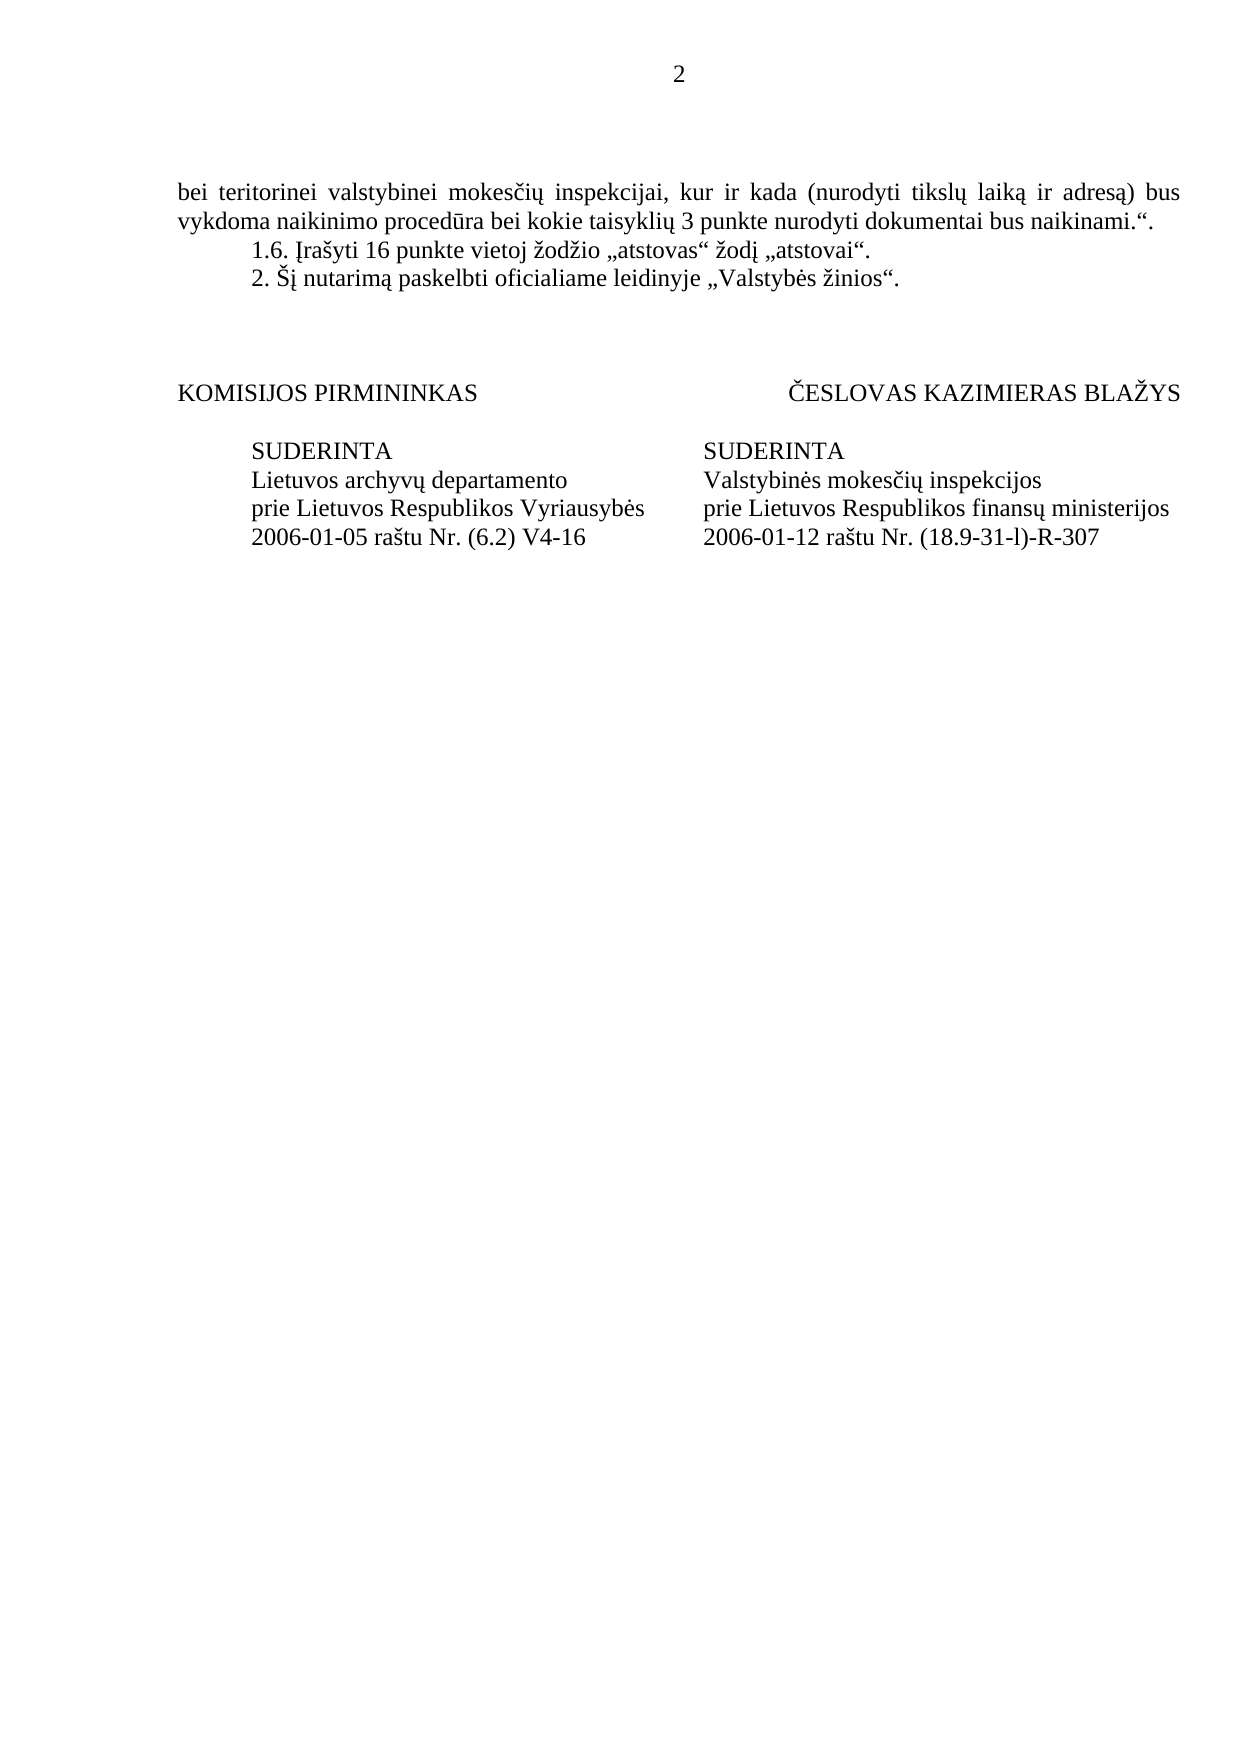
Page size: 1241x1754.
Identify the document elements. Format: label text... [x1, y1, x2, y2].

text SUDERINTA SUDERINTA [177, 436, 1181, 465]
text 1.6. Įrašyti 16 punkte vietoj žodžio „atstovas“ žodį „atstovai“. [177, 235, 1181, 263]
text 2. Šį nutarimą paskelbti oficialiame leidinyje „Valstybės žinios“. [177, 263, 1181, 292]
text prie Lietuvos Respublikos Vyriausybės prie Lietuvos Respublikos finansų ministerijos [177, 493, 1181, 522]
text 2006-01-05 raštu Nr. (6.2) V4-16 2006-01-12 raštu Nr. (18.9-31-l)-R-307 [177, 522, 1181, 551]
text KOMISIJOS PIRMININKAS ČESLOVAS KAZIMIERAS BLAŽYS [177, 378, 1181, 407]
text Lietuvos archyvų departamento Valstybinės mokesčių inspekcijos [177, 465, 1181, 493]
text bei teritorinei valstybinei mokesčių inspekcijai, kur ir kada (nurodyti tikslų laiką ir adresą) bus vykdoma naikinimo procedūra bei kokie taisyklių 3 punkte nurodyti dokumentai bus naikinami.“. [177, 177, 1181, 235]
